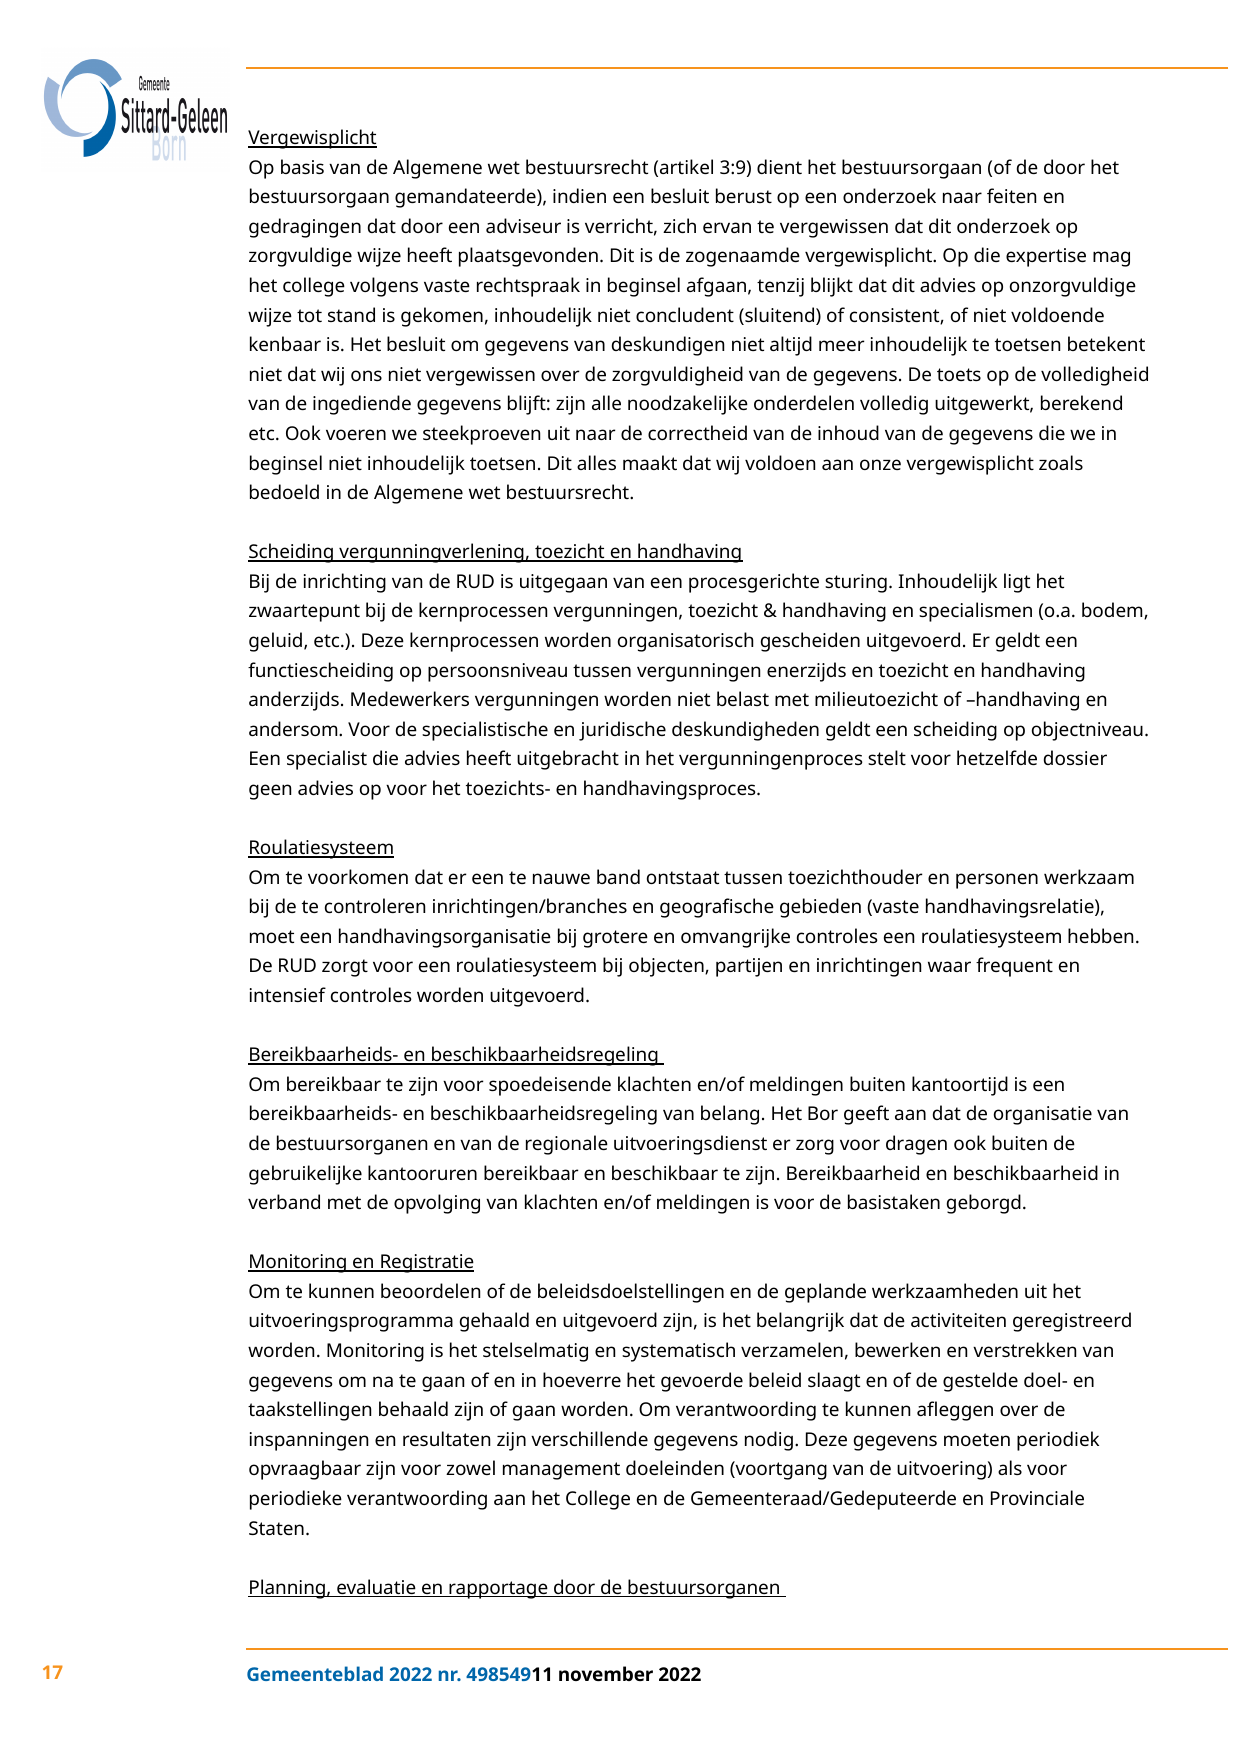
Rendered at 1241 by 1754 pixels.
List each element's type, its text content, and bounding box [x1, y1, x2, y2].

text Op basis van de Algemene wet bestuursrecht (artikel 3:9) dient het bestuursorgaan (of de door het bestuursorgaan gemandateerde), indien een besluit berust op een onderzoek naar feiten en gedragingen dat door een adviseur is verricht, zich ervan te vergewissen dat dit onderzoek op zorgvuldige wijze heeft plaatsgevonden. Dit is de zogenaamde vergewisplicht. Op die expertise mag het college volgens vaste rechtspraak in beginsel afgaan, tenzij blijkt dat dit advies op onzorgvuldige wijze tot stand is gekomen, inhoudelijk niet concludent (sluitend) of consistent, of niet voldoende kenbaar is. Het besluit om gegevens van deskundigen niet altijd meer inhoudelijk te toetsen betekent niet dat wij ons niet vergewissen over de zorgvuldigheid van de gegevens. De toets op de volledigheid van de ingediende gegevens blijft: zijn alle noodzakelijke onderdelen volledig uitgewerkt, berekend etc. Ook voeren we steekproeven uit naar de correctheid van de inhoud van de gegevens die we in beginsel niet inhoudelijk toetsen. Dit alles maakt dat wij voldoen aan onze vergewisplicht zoals bedoeld in de Algemene wet bestuursrecht. [248, 154, 1152, 505]
text Om bereikbaar te zijn voor spoedeisende klachten en/of meldingen buiten kantoortijd is een bereikbaarheids- en beschikbaarheidsregeling van belang. Het Bor geeft aan dat de organisatie van de bestuursorganen en van de regionale uitvoeringsdienst er zorg voor dragen ook buiten de gebruikelijke kantooruren bereikbaar en beschikbaar te zijn. Bereikbaarheid en beschikbaarheid in verband met de opvolging van klachten en/of meldingen is voor de basistaken geborgd. [248, 1071, 1152, 1215]
text Bereikbaarheids- en beschikbaarheidsregeling [248, 1041, 1152, 1067]
picture [41, 47, 231, 172]
text Vergewisplicht [248, 124, 1152, 150]
text Om te voorkomen dat er een te nauwe band ontstaat tussen toezichthouder en personen werkzaam bij de te controleren inrichtingen/branches en geografische gebieden (vaste handhavingsrelatie), moet een handhavingsorganisatie bij grotere en omvangrijke controles een roulatiesysteem hebben. De RUD zorgt voor een roulatiesysteem bij objecten, partijen en inrichtingen waar frequent en intensief controles worden uitgevoerd. [248, 864, 1152, 1008]
text Roulatiesysteem [248, 834, 1152, 860]
text Scheiding vergunningverlening, toezicht en handhaving [248, 538, 1152, 564]
text Om te kunnen beoordelen of de beleidsdoelstellingen en de geplande werkzaamheden uit het uitvoeringsprogramma gehaald en uitgevoerd zijn, is het belangrijk dat de activiteiten geregistreerd worden. Monitoring is het stelselmatig en systematisch verzamelen, bewerken en verstrekken van gegevens om na te gaan of en in hoeverre het gevoerde beleid slaagt en of de gestelde doel- en taakstellingen behaald zijn of gaan worden. Om verantwoording te kunnen afleggen over de inspanningen en resultaten zijn verschillende gegevens nodig. Deze gegevens moeten periodiek opvraagbaar zijn voor zowel management doeleinden (voortgang van de uitvoering) als voor periodieke verantwoording aan het College en de Gemeenteraad/Gedeputeerde en Provinciale Staten. [248, 1278, 1152, 1541]
text Monitoring en Registratie [248, 1248, 1152, 1274]
text Planning, evaluatie en rapportage door de bestuursorganen [248, 1574, 1152, 1600]
text Bij de inrichting van de RUD is uitgegaan van een procesgerichte sturing. Inhoudelijk ligt het zwaartepunt bij de kernprocessen vergunningen, toezicht & handhaving en specialismen (o.a. bodem, geluid, etc.). Deze kernprocessen worden organisatorisch gescheiden uitgevoerd. Er geldt een functiescheiding op persoonsniveau tussen vergunningen enerzijds en toezicht en handhaving anderzijds. Medewerkers vergunningen worden niet belast met milieutoezicht of –handhaving en andersom. Voor de specialistische en juridische deskundigheden geldt een scheiding op objectniveau. Een specialist die advies heeft uitgebracht in het vergunningenproces stelt voor hetzelfde dossier geen advies op voor het toezichts- en handhavingsproces. [248, 568, 1152, 801]
